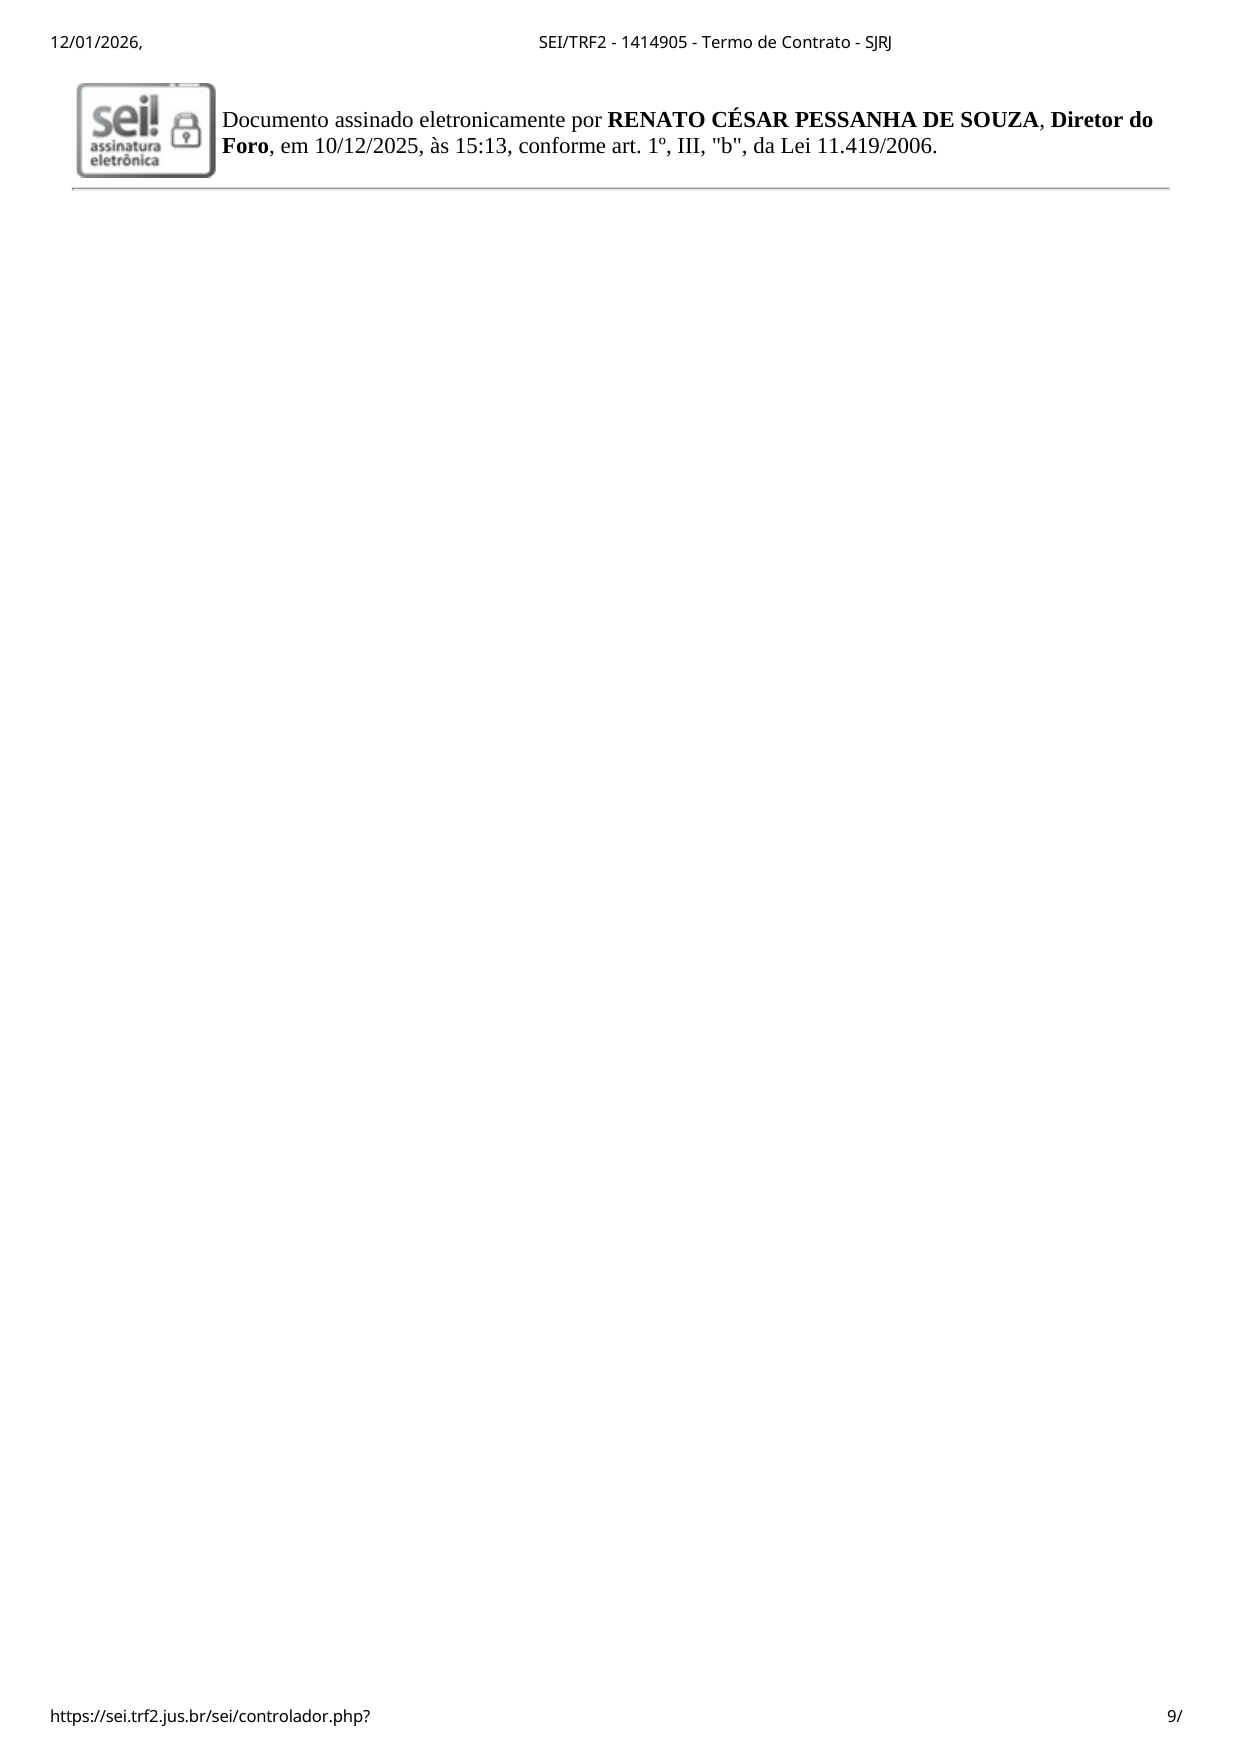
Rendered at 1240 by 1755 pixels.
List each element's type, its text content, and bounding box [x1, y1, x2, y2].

text Documento assinado eletronicamente por RENATO CÉSAR PESSANHA DE SOUZA, Diretor do Foro, em 10/12/2025, às 15:13, conforme art. 1º, III, "b", da Lei 11.419/2006. [222, 106, 1181, 158]
